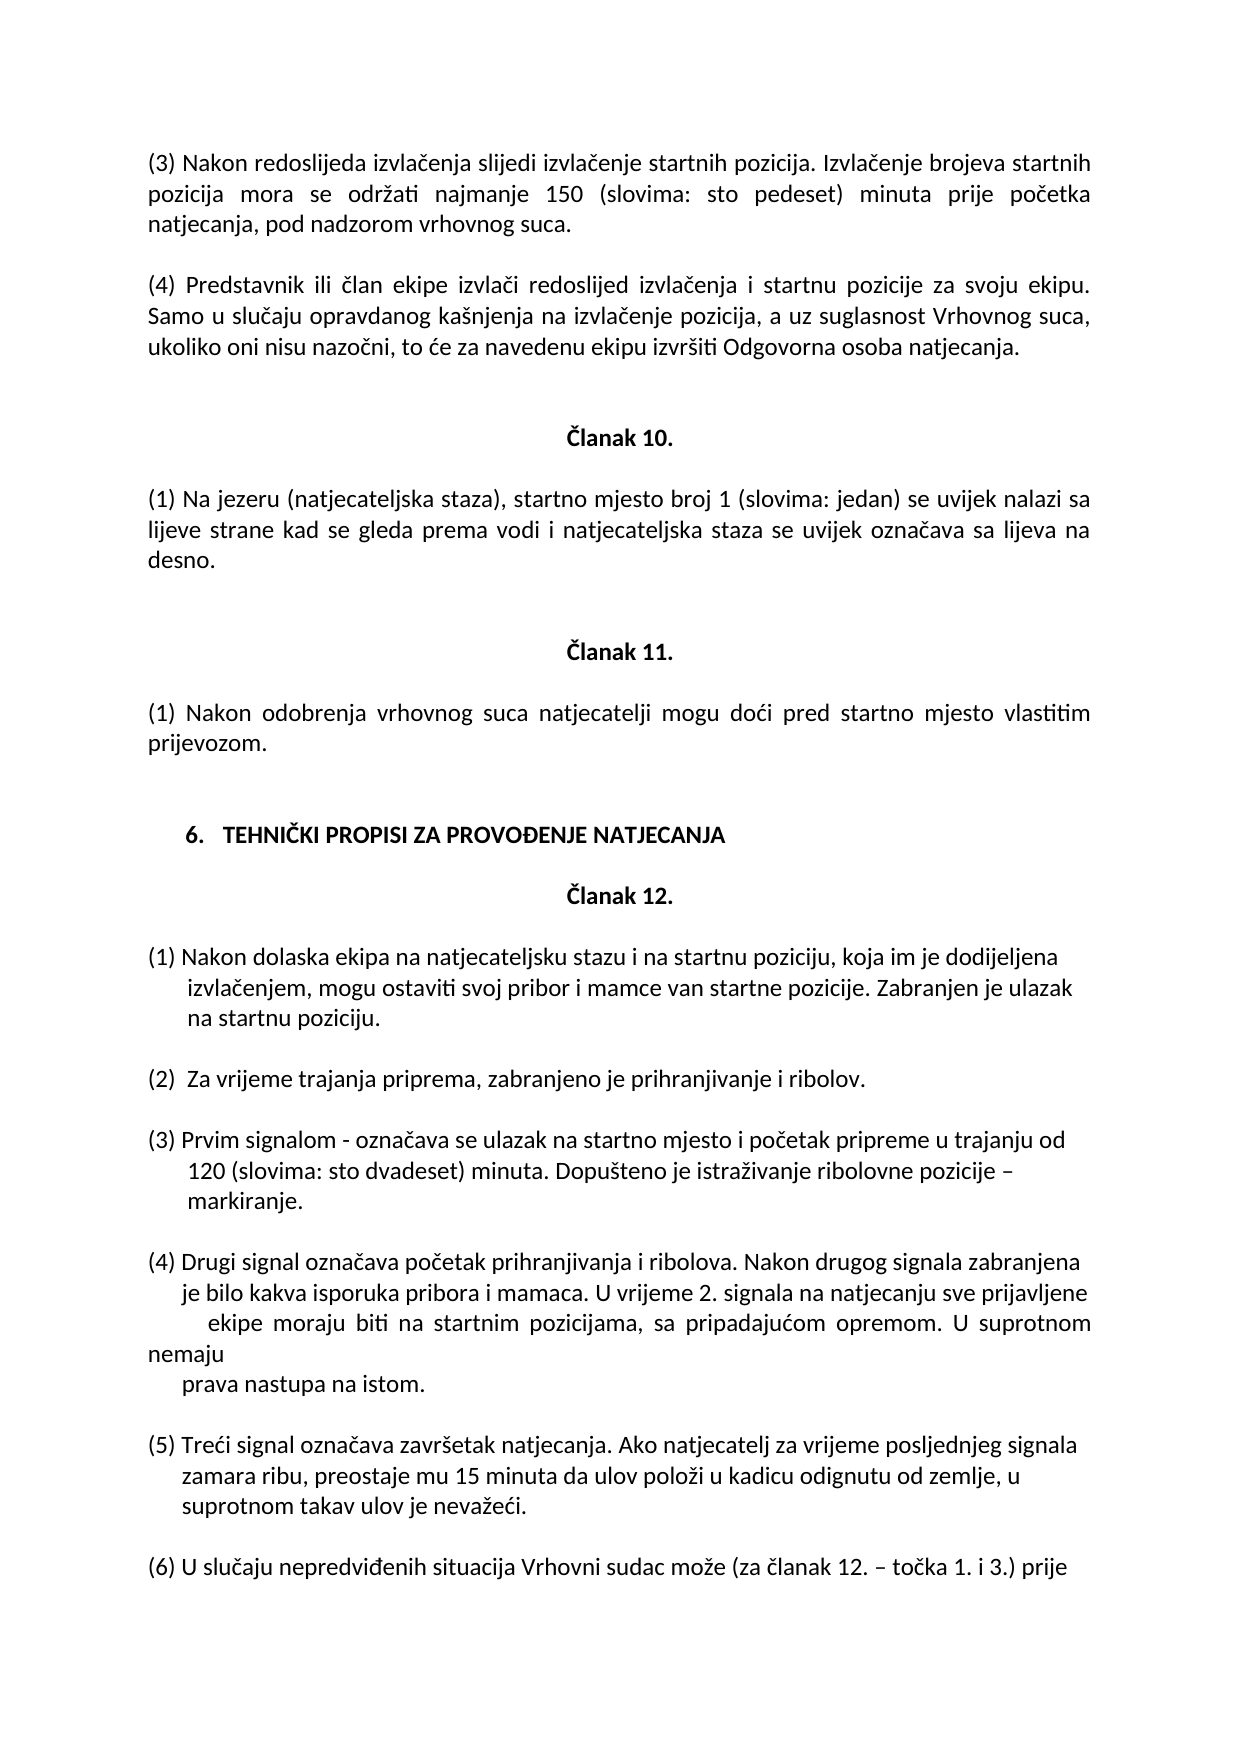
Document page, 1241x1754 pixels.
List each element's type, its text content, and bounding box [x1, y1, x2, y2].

text (4) Drugi signal označava početak prihranjivanja i ribolova. Nakon drugog signala zabranjena [148, 1246, 1093, 1277]
text Članak 11. [148, 636, 1093, 666]
list TEHNIČKI PROPISI ZA PROVOĐENJE NATJECANJA [185, 819, 1093, 849]
text (3) Nakon redoslijeda izvlačenja slijedi izvlačenje startnih pozicija. Izvlačenje brojeva startnih pozicija mora se održati najmanje 150 (slovima: sto pedeset) minuta prije početka natjecanja, pod nadzorom vrhovnog suca. [148, 148, 1093, 239]
text (6) U slučaju nepredviđenih situacija Vrhovni sudac može (za članak 12. – točka 1. i 3.) prije [148, 1552, 1093, 1582]
text 120 (slovima: sto dvadeset) minuta. Dopušteno je istraživanje ribolovne pozicije – [148, 1155, 1093, 1185]
text je bilo kakva isporuka pribora i mamaca. U vrijeme 2. signala na natjecanju sve prijavljene [148, 1277, 1093, 1307]
text Članak 12. [148, 880, 1093, 911]
text suprotnom takav ulov je nevažeći. [148, 1491, 1093, 1521]
text zamara ribu, preostaje mu 15 minuta da ulov položi u kadicu odignutu od zemlje, u [148, 1460, 1093, 1491]
text (2) Za vrijeme trajanja priprema, zabranjeno je prihranjivanje i ribolov. [148, 1063, 1093, 1094]
text (1) Na jezeru (natjecateljska staza), startno mjesto broj 1 (slovima: jedan) se uvijek nalazi sa lijeve strane kad se gleda prema vodi i natjecateljska staza se uvijek označava sa lijeva na desno. [148, 483, 1093, 575]
text na startnu poziciju. [148, 1002, 1093, 1033]
text markiranje. [148, 1185, 1093, 1216]
text (3) Prvim signalom - označava se ulazak na startno mjesto i početak pripreme u trajanju od [148, 1124, 1093, 1155]
text Članak 10. [148, 422, 1093, 453]
text (4) Predstavnik ili član ekipe izvlači redoslijed izvlačenja i startnu pozicije za svoju ekipu. Samo u slučaju opravdanog kašnjenja na izvlačenje pozicija, a uz suglasnost Vrhovnog suca, ukoliko oni nisu nazočni, to će za navedenu ekipu izvršiti Odgovorna osoba natjecanja. [148, 270, 1093, 361]
text prava nastupa na istom. [148, 1368, 1093, 1399]
text (1) Nakon dolaska ekipa na natjecateljsku stazu i na startnu poziciju, koja im je dodijeljena [148, 941, 1093, 972]
text (5) Treći signal označava završetak natjecanja. Ako natjecatelj za vrijeme posljednjeg signala [148, 1429, 1093, 1460]
text izvlačenjem, mogu ostaviti svoj pribor i mamce van startne pozicije. Zabranjen je ulazak [148, 972, 1093, 1002]
text (1) Nakon odobrenja vrhovnog suca natjecatelji mogu doći pred startno mjesto vlastitim prijevozom. [148, 697, 1093, 758]
text ekipe moraju biti na startnim pozicijama, sa pripadajućom opremom. U suprotnom nemaju [148, 1307, 1093, 1368]
